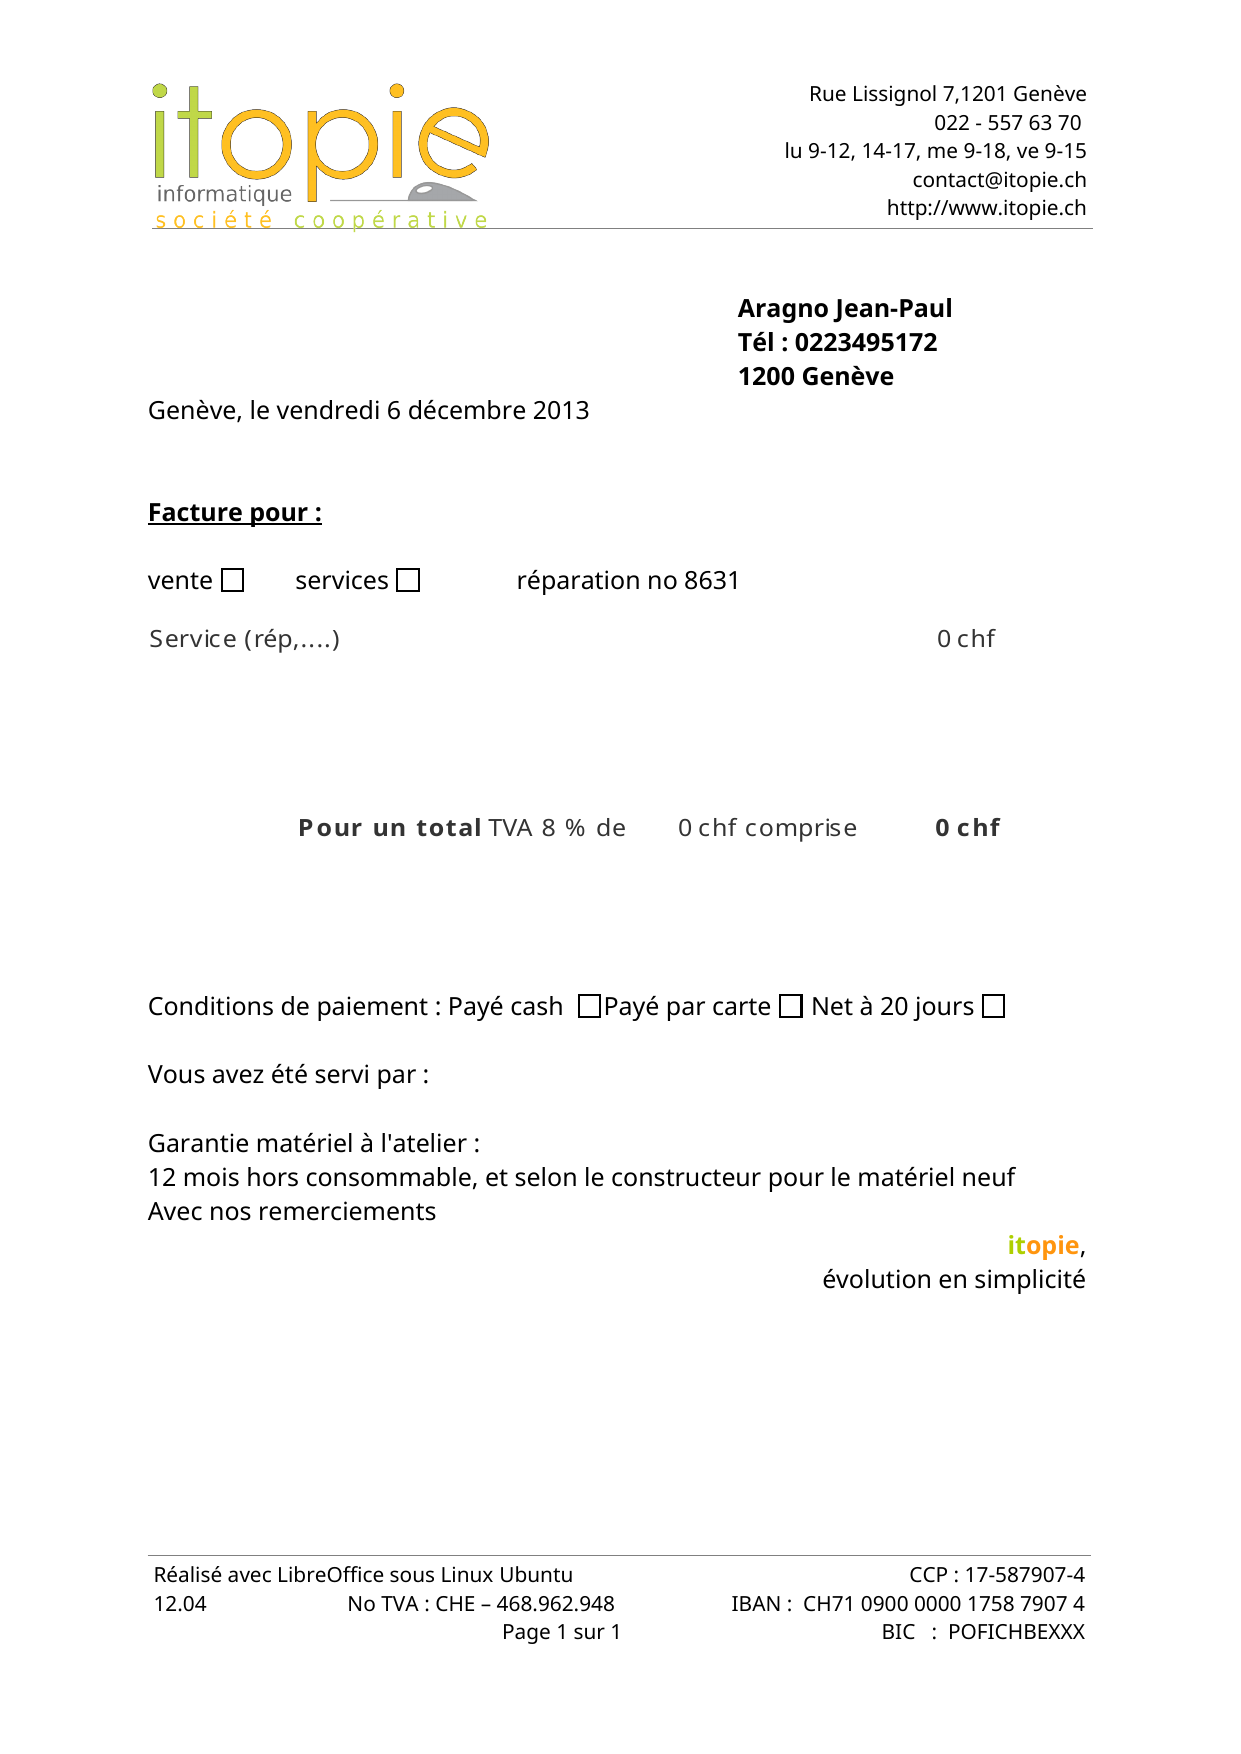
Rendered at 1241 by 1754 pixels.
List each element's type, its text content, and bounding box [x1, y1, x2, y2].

text itopie, [148, 1227, 1093, 1262]
text vente services réparation no 8631 [148, 563, 1093, 597]
text évolution en simplicité [148, 1262, 1093, 1296]
picture [138, 72, 500, 244]
text 1200 Genève [148, 358, 1093, 392]
text Aragno Jean-Paul [148, 290, 1093, 324]
text Conditions de paiement : Payé cash Payé par carte Net à 20 jours [148, 989, 1093, 1023]
text Tél : 0223495172 [148, 324, 1093, 358]
text Genève, le vendredi 6 décembre 2013 [148, 392, 1093, 427]
text Avec nos remerciements [148, 1193, 1093, 1227]
text Vous avez été servi par : [148, 1057, 1093, 1091]
text Facture pour : [148, 495, 1093, 529]
text Garantie matériel à l'atelier : [148, 1125, 1093, 1159]
text 12 mois hors consommable, et selon le constructeur pour le matériel neuf [148, 1159, 1093, 1193]
